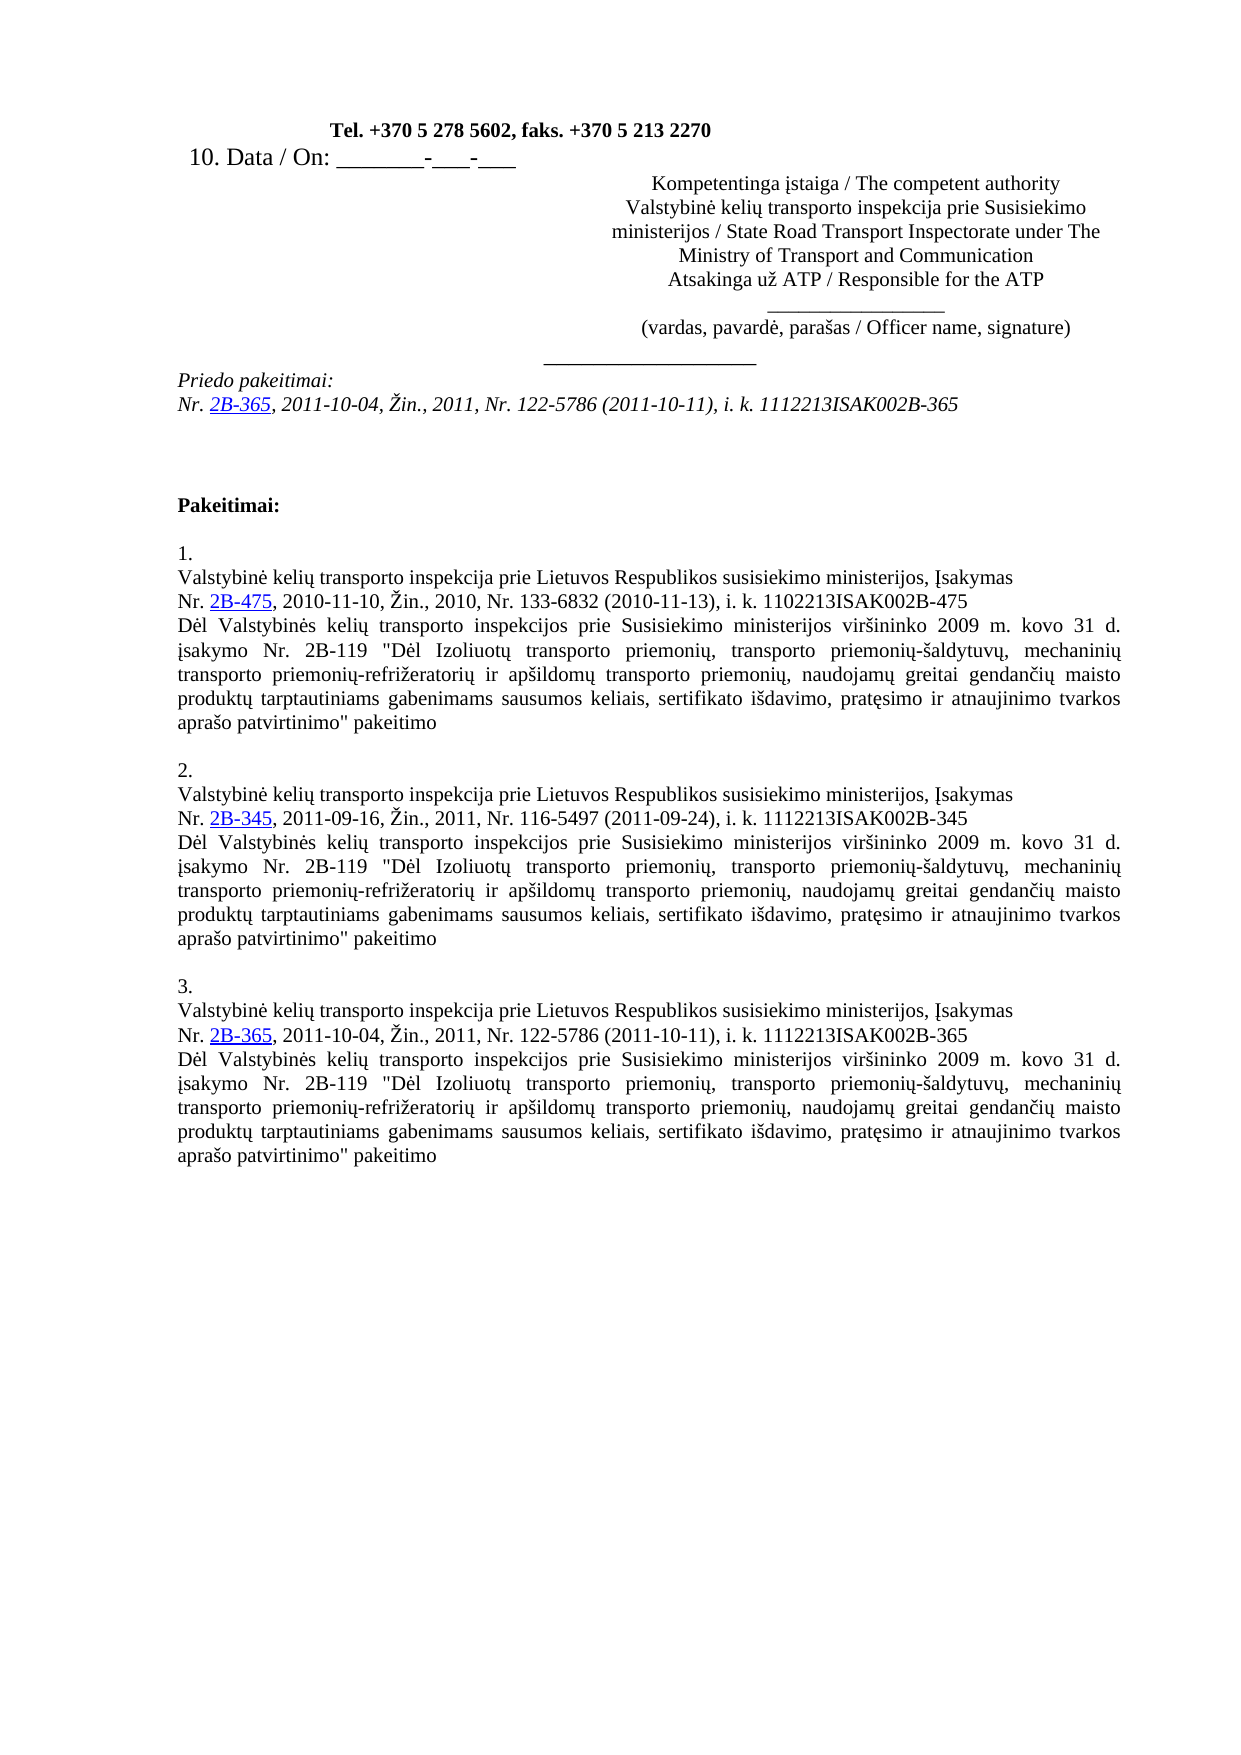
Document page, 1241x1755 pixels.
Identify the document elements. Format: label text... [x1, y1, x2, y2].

text Nr. 2B-345, 2011-09-16, Žin., 2011, Nr. 116-5497 (2011-09-24), i. k. 1112213ISAK002B-345 [177, 806, 1122, 830]
text Valstybinė kelių transporto inspekcija prie Lietuvos Respublikos susisiekimo ministerijos, Įsakymas [177, 782, 1122, 806]
text Valstybinė kelių transporto inspekcija prie Susisiekimo ministerijos / State Road Transport Inspectorate under The Ministry of Transport and Communication [590, 195, 1122, 267]
text 1. [177, 541, 1122, 565]
table_cell [864, 118, 988, 142]
text Dėl Valstybinės kelių transporto inspekcijos prie Susisiekimo ministerijos viršininko 2009 m. kovo 31 d. įsakymo Nr. 2B-119 "Dėl Izoliuotų transporto priemonių, transporto priemonių-šaldytuvų, mechaninių transporto priemonių-refrižeratorių ir apšildomų transporto priemonių, naudojamų greitai gendančių maisto produktų tarptautiniams gabenimams sausumos keliais, sertifikato išdavimo, pratęsimo ir atnaujinimo tvarkos aprašo patvirtinimo" pakeitimo [177, 830, 1122, 950]
table_cell [989, 142, 1122, 171]
text Priedo pakeitimai: [177, 368, 1122, 392]
text 3. [177, 974, 1122, 998]
text Valstybinė kelių transporto inspekcija prie Lietuvos Respublikos susisiekimo ministerijos, Įsakymas [177, 565, 1122, 589]
text Nr. 2B-365, 2011-10-04, Žin., 2011, Nr. 122-5786 (2011-10-11), i. k. 1112213ISAK002B-365 [177, 1022, 1122, 1047]
table_cell Tel. +370 5 278 5602, faks. +370 5 213 2270 [177, 118, 863, 142]
text Pakeitimai: [177, 493, 1122, 517]
text Atsakinga už ATP / Responsible for the ATP [590, 267, 1122, 291]
text Nr. 2B-365, 2011-10-04, Žin., 2011, Nr. 122-5786 (2011-10-11), i. k. 1112213ISAK002B-365 [177, 392, 1122, 416]
text Valstybinė kelių transporto inspekcija prie Lietuvos Respublikos susisiekimo ministerijos, Įsakymas [177, 998, 1122, 1022]
table_cell [864, 142, 988, 171]
text Dėl Valstybinės kelių transporto inspekcijos prie Susisiekimo ministerijos viršininko 2009 m. kovo 31 d. įsakymo Nr. 2B-119 "Dėl Izoliuotų transporto priemonių, transporto priemonių-šaldytuvų, mechaninių transporto priemonių-refrižeratorių ir apšildomų transporto priemonių, naudojamų greitai gendančių maisto produktų tarptautiniams gabenimams sausumos keliais, sertifikato išdavimo, pratęsimo ir atnaujinimo tvarkos aprašo patvirtinimo" pakeitimo [177, 613, 1122, 734]
table_cell [989, 118, 1122, 142]
table_cell 10. Data / On: _______-___-___ [177, 142, 863, 171]
text (vardas, pavardė, parašas / Officer name, signature) [590, 315, 1122, 339]
text Dėl Valstybinės kelių transporto inspekcijos prie Susisiekimo ministerijos viršininko 2009 m. kovo 31 d. įsakymo Nr. 2B-119 "Dėl Izoliuotų transporto priemonių, transporto priemonių-šaldytuvų, mechaninių transporto priemonių-refrižeratorių ir apšildomų transporto priemonių, naudojamų greitai gendančių maisto produktų tarptautiniams gabenimams sausumos keliais, sertifikato išdavimo, pratęsimo ir atnaujinimo tvarkos aprašo patvirtinimo" pakeitimo [177, 1047, 1122, 1167]
text _________________ [590, 291, 1122, 315]
text Kompetentinga įstaiga / The competent authority [590, 171, 1122, 195]
text 2. [177, 758, 1122, 782]
text Nr. 2B-475, 2010-11-10, Žin., 2010, Nr. 133-6832 (2010-11-13), i. k. 1102213ISAK002B-475 [177, 589, 1122, 613]
text _________________ [177, 339, 1122, 368]
